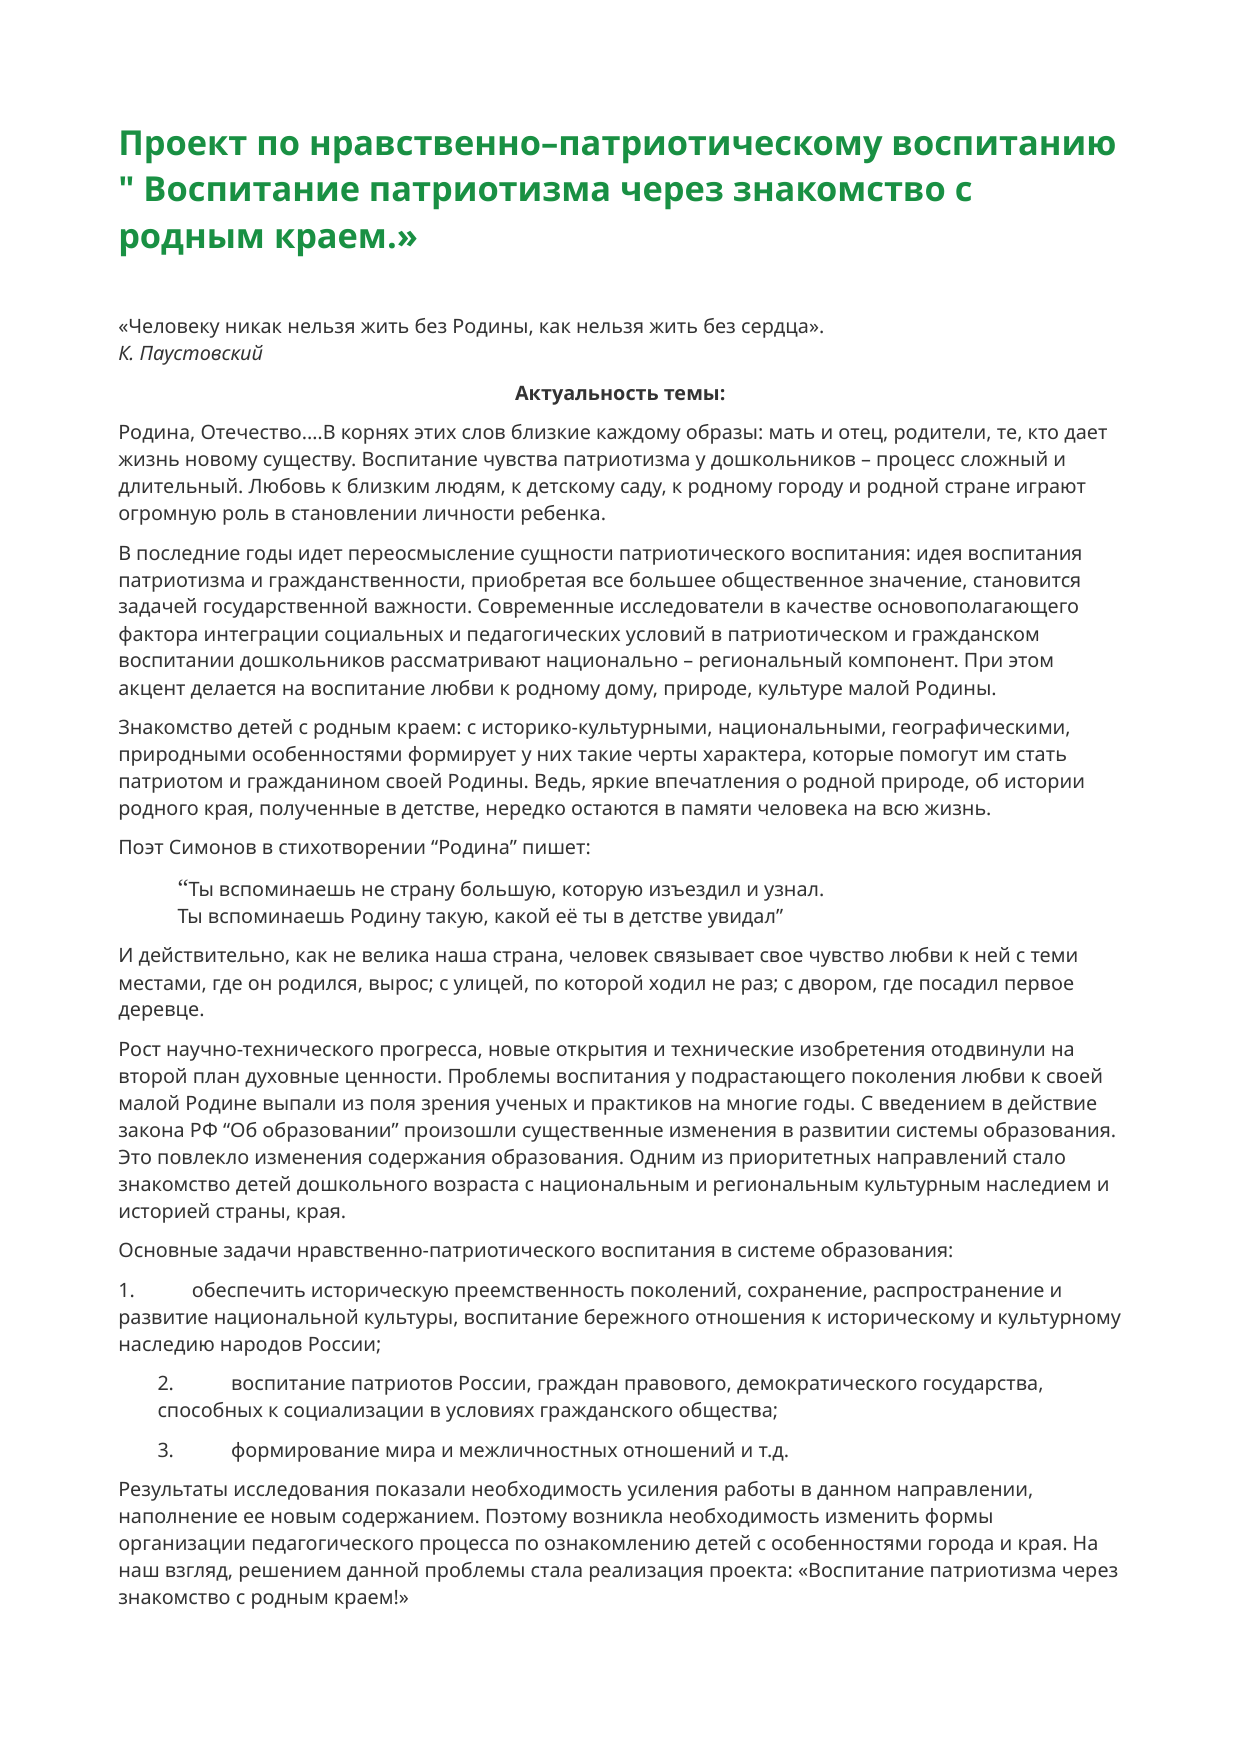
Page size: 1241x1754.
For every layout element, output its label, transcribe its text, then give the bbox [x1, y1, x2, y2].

text Актуальность темы: [118, 379, 1122, 406]
text В последние годы идет переосмысление сущности патриотического воспитания: идея воспитания патриотизма и гражданственности, приобретая все большее общественное значение, становится задачей государственной важности. Современные исследователи в качестве основополагающего фактора интеграции социальных и педагогических условий в патриотическом и гражданском воспитании дошкольников рассматривают национально – региональный компонент. При этом акцент делается на воспитание любви к родному дому, природе, культуре малой Родины. [118, 539, 1122, 701]
text Знакомство детей с родным краем: с историко-культурными, национальными, географическими, природными особенностями формирует у них такие черты характера, которые помогут им стать патриотом и гражданином своей Родины. Ведь, яркие впечатления о родной природе, об истории родного края, полученные в детстве, нередко остаются в памяти человека на всю жизнь. [118, 713, 1122, 821]
text Родина, Отечество.…В корнях этих слов близкие каждому образы: мать и отец, родители, те, кто дает жизнь новому существу. Воспитание чувства патриотизма у дошкольников – процесс сложный и длительный. Любовь к близким людям, к детскому саду, к родному городу и родной стране играют огромную роль в становлении личности ребенка. [118, 418, 1122, 526]
text Результаты исследования показали необходимость усиления работы в данном направлении, наполнение ее новым содержанием. Поэтому возникла необходимость изменить формы организации педагогического процесса по ознакомлению детей с особенностями города и края. На наш взгляд, решением данной проблемы стала реализация проекта: «Воспитание патриотизма через знакомство с родным краем!» [118, 1475, 1122, 1610]
text И действительно, как не велика наша страна, человек связывает свое чувство любви к ней с теми местами, где он родился, вырос; с улицей, по которой ходил не раз; с двором, где посадил первое деревце. [118, 942, 1122, 1023]
subtitle Проект по нравственно–патриотическому воспитанию [118, 118, 1122, 165]
list воспитание патриотов России, граждан правового, демократического государства, способных к социализации в условиях гражданского общества; [157, 1369, 1122, 1423]
text Рост научно-технического прогресса, новые открытия и технические изобретения отодвинули на второй план духовные ценности. Проблемы воспитания у подрастающего поколения любви к своей малой Родине выпали из поля зрения ученых и практиков на многие годы. С введением в действие закона РФ “Об образовании” произошли существенные изменения в развитии системы образования. Это повлекло изменения содержания образования. Одним из приоритетных направлений стало знакомство детей дошкольного возраста с национальным и региональным культурным наследием и историей страны, края. [118, 1035, 1122, 1224]
text Поэт Симонов в стихотворении “Родина” пишет: [118, 834, 1122, 861]
text Основные задачи нравственно-патриотического воспитания в системе образования: [118, 1237, 1122, 1263]
list формирование мира и межличностных отношений и т.д. [157, 1436, 1122, 1463]
list обеспечить историческую преемственность поколений, сохранение, распространение и развитие национальной культуры, воспитание бережного отношения к историческому и культурному наследию народов России; [118, 1276, 1122, 1357]
text «Человеку никак нельзя жить без Родины, как нельзя жить без сердца». К. Паустовский [118, 312, 1122, 366]
text “Ты вспоминаешь не страну большую, которую изъездил и узнал. Ты вспоминаешь Родину такую, какой её ты в детстве увидал” [177, 873, 1063, 929]
text " Воспитание патриотизма через знакомство с родным краем.» [118, 165, 1122, 259]
